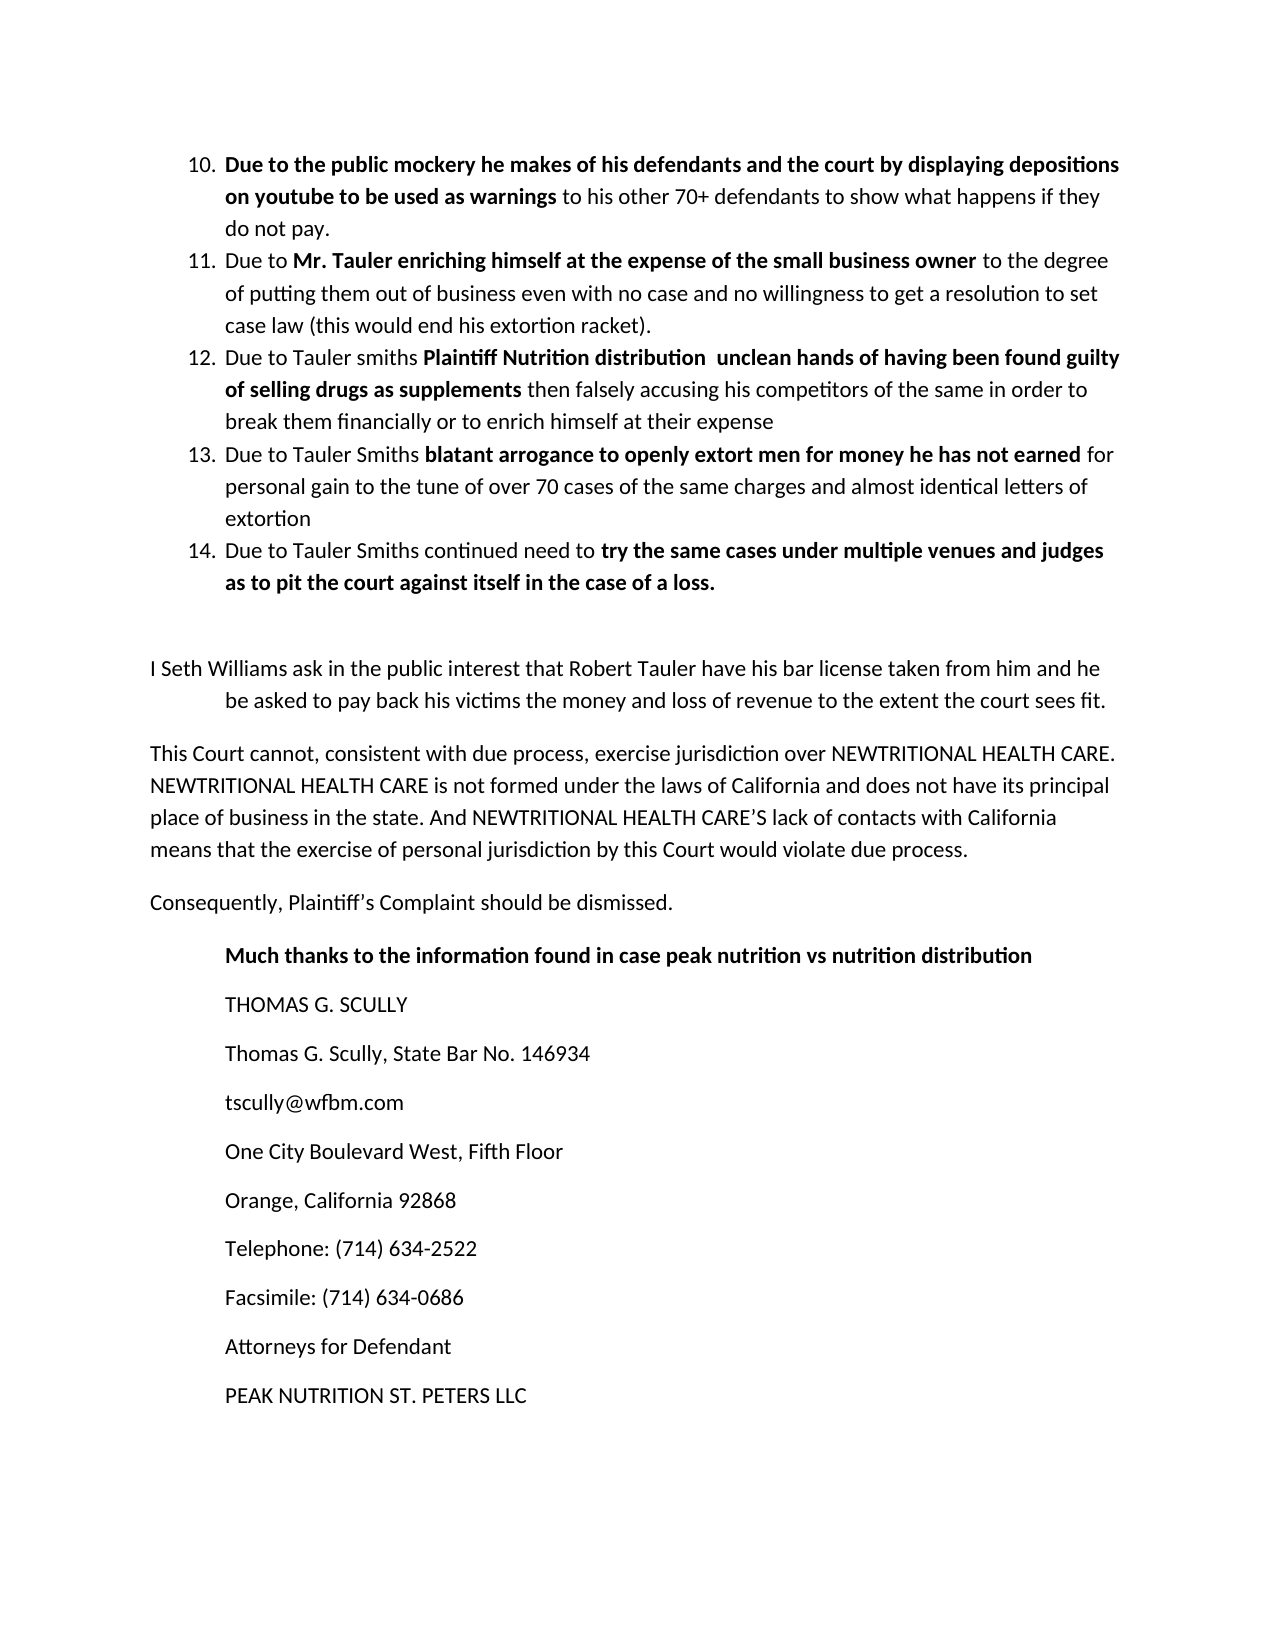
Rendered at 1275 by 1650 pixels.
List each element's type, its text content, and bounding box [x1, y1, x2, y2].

list Due to the public mockery he makes of his defendants and the court by displaying depositions on youtube to be used as warnings to his other 70+ defendants to show what happens if they do not pay. [187, 150, 1125, 242]
list Due to Tauler Smiths blatant arrogance to openly extort men for money he has not earned for personal gain to the tune of over 70 cases of the same charges and almost identical letters of extortion [187, 440, 1125, 532]
text Consequently, Plaintiff’s Complaint should be dismissed. [150, 888, 1125, 916]
text Facsimile: (714) 634-0686 [150, 1283, 1125, 1311]
text THOMAS G. SCULLY [150, 990, 1125, 1018]
text PEAK NUTRITION ST. PETERS LLC [150, 1381, 1125, 1409]
text Telephone: (714) 634-2522 [150, 1234, 1125, 1263]
text Thomas G. Scully, State Bar No. 146934 [150, 1039, 1125, 1067]
text One City Boulevard West, Fifth Floor [150, 1137, 1125, 1165]
text I Seth Williams ask in the public interest that Robert Tauler have his bar license taken from him and he be asked to pay back his victims the money and loss of revenue to the extent the court sees fit. [150, 654, 1125, 714]
list Due to Tauler smiths Plaintiff Nutrition distribution unclean hands of having been found guilty of selling drugs as supplements then falsely accusing his competitors of the same in order to break them financially or to enrich himself at their expense [187, 343, 1125, 436]
text This Court cannot, consistent with due process, exercise jurisdiction over NEWTRITIONAL HEALTH CARE. NEWTRITIONAL HEALTH CARE is not formed under the laws of California and does not have its principal place of business in the state. And NEWTRITIONAL HEALTH CARE’S lack of contacts with California means that the exercise of personal jurisdiction by this Court would violate due process. [150, 739, 1125, 863]
text tscully@wfbm.com [150, 1088, 1125, 1116]
list Due to Tauler Smiths continued need to try the same cases under multiple venues and judges as to pit the court against itself in the case of a loss. [187, 536, 1125, 596]
text Orange, California 92868 [150, 1186, 1125, 1214]
text Much thanks to the information found in case peak nutrition vs nutrition distribution [150, 941, 1125, 969]
list Due to Mr. Tauler enriching himself at the expense of the small business owner to the degree of putting them out of business even with no case and no willingness to get a resolution to set case law (this would end his extortion racket). [187, 247, 1125, 339]
text Attorneys for Defendant [150, 1332, 1125, 1360]
